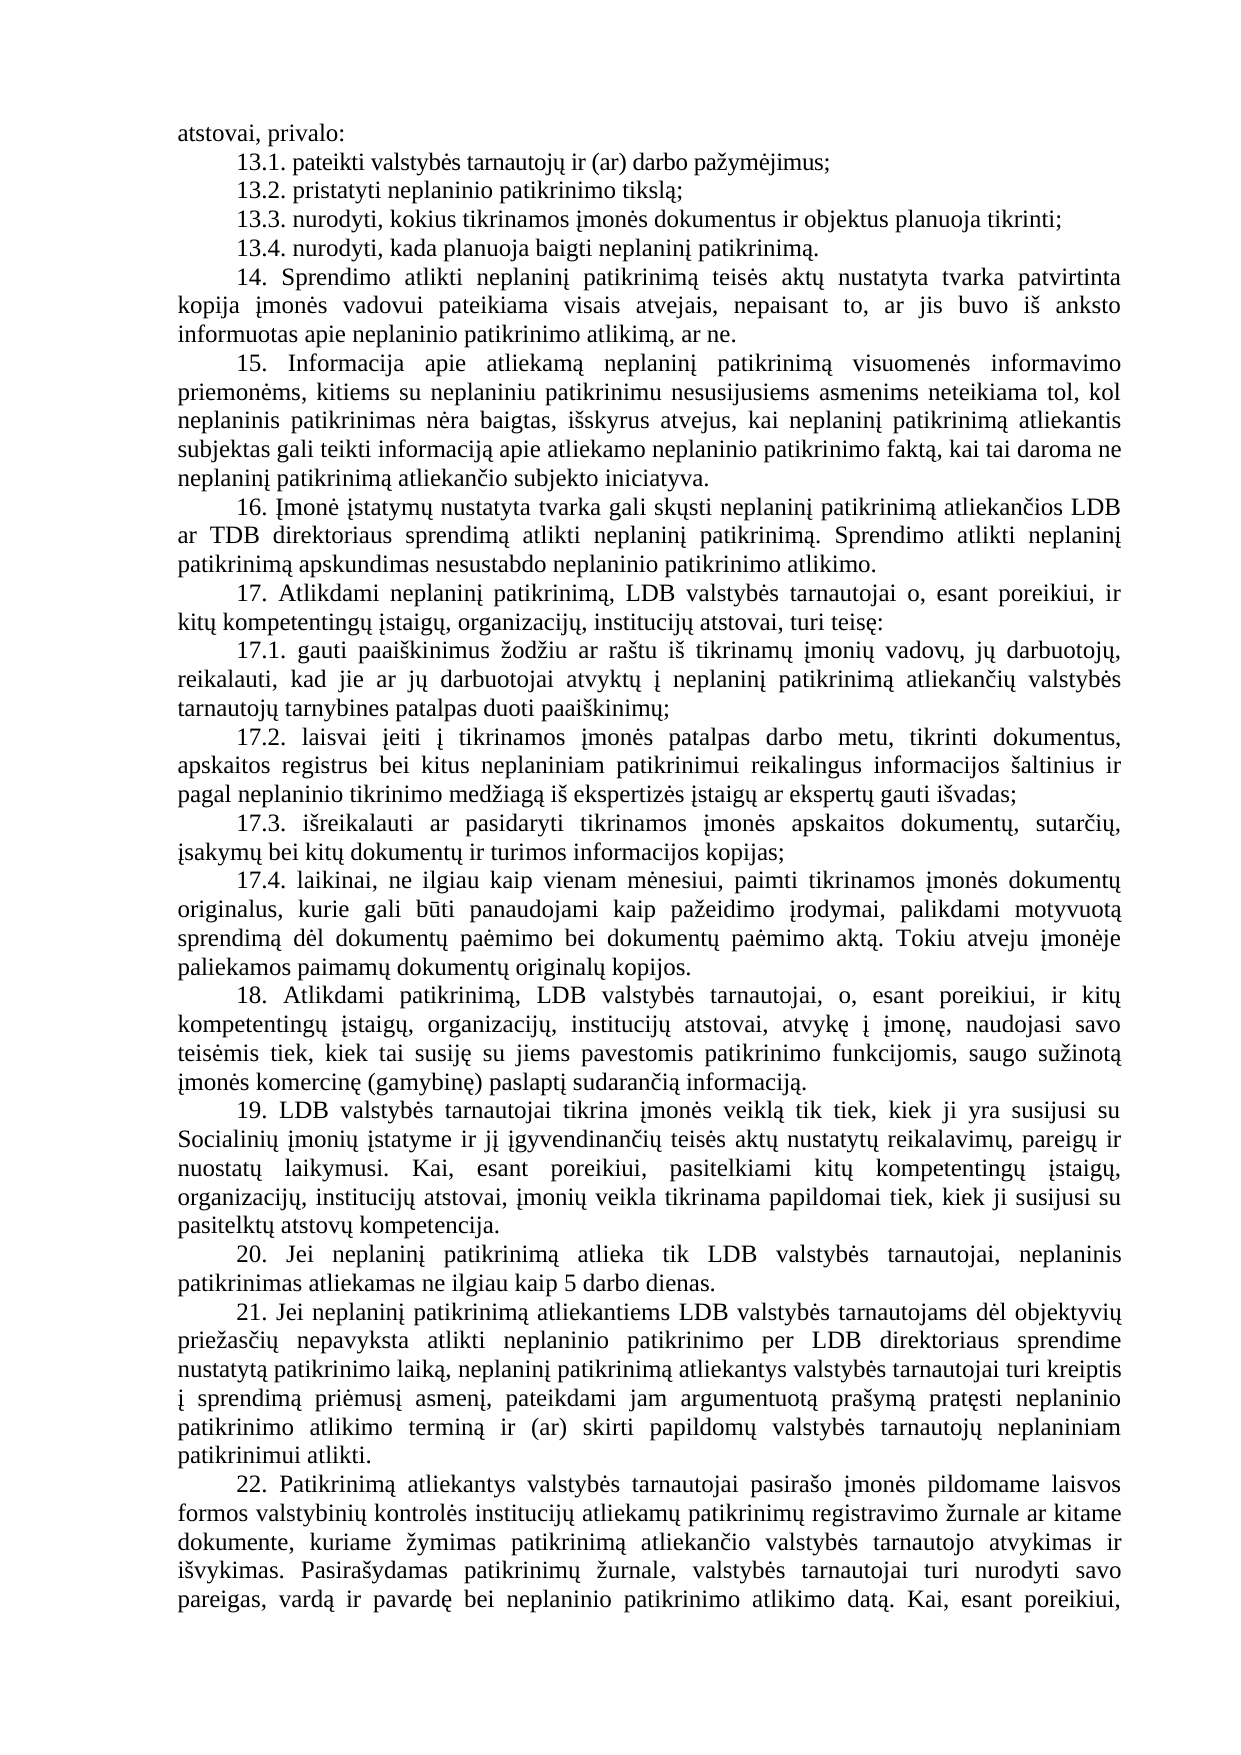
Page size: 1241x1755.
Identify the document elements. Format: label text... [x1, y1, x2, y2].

text 13.2. pristatyti neplaninio patikrinimo tikslą; [177, 176, 1122, 204]
text 15. Informacija apie atliekamą neplaninį patikrinimą visuomenės informavimo priemonėms, kitiems su neplaniniu patikrinimu nesusijusiems asmenims neteikiama tol, kol neplaninis patikrinimas nėra baigtas, išskyrus atvejus, kai neplaninį patikrinimą atliekantis subjektas gali teikti informaciją apie atliekamo neplaninio patikrinimo faktą, kai tai daroma ne neplaninį patikrinimą atliekančio subjekto iniciatyva. [177, 348, 1122, 492]
text 13.1. pateikti valstybės tarnautojų ir (ar) darbo pažymėjimus; [177, 147, 1122, 176]
text 22. Patikrinimą atliekantys valstybės tarnautojai pasirašo įmonės pildomame laisvos formos valstybinių kontrolės institucijų atliekamų patikrinimų registravimo žurnale ar kitame dokumente, kuriame žymimas patikrinimą atliekančio valstybės tarnautojo atvykimas ir išvykimas. Pasirašydamas patikrinimų žurnale, valstybės tarnautojai turi nurodyti savo pareigas, vardą ir pavardę bei neplaninio patikrinimo atlikimo datą. Kai, esant poreikiui, [177, 1469, 1122, 1613]
text 13.4. nurodyti, kada planuoja baigti neplaninį patikrinimą. [177, 233, 1122, 262]
text 18. Atlikdami patikrinimą, LDB valstybės tarnautojai, o, esant poreikiui, ir kitų kompetentingų įstaigų, organizacijų, institucijų atstovai, atvykę į įmonę, naudojasi savo teisėmis tiek, kiek tai susiję su jiems pavestomis patikrinimo funkcijomis, saugo sužinotą įmonės komercinę (gamybinę) paslaptį sudarančią informaciją. [177, 981, 1122, 1096]
text atstovai, privalo: [177, 118, 1122, 147]
text 17.4. laikinai, ne ilgiau kaip vienam mėnesiui, paimti tikrinamos įmonės dokumentų originalus, kurie gali būti panaudojami kaip pažeidimo įrodymai, palikdami motyvuotą sprendimą dėl dokumentų paėmimo bei dokumentų paėmimo aktą. Tokiu atveju įmonėje paliekamos paimamų dokumentų originalų kopijos. [177, 866, 1122, 981]
text 17.2. laisvai įeiti į tikrinamos įmonės patalpas darbo metu, tikrinti dokumentus, apskaitos registrus bei kitus neplaniniam patikrinimui reikalingus informacijos šaltinius ir pagal neplaninio tikrinimo medžiagą iš ekspertizės įstaigų ar ekspertų gauti išvadas; [177, 722, 1122, 808]
text 17.1. gauti paaiškinimus žodžiu ar raštu iš tikrinamų įmonių vadovų, jų darbuotojų, reikalauti, kad jie ar jų darbuotojai atvyktų į neplaninį patikrinimą atliekančių valstybės tarnautojų tarnybines patalpas duoti paaiškinimų; [177, 636, 1122, 722]
text 21. Jei neplaninį patikrinimą atliekantiems LDB valstybės tarnautojams dėl objektyvių priežasčių nepavyksta atlikti neplaninio patikrinimo per LDB direktoriaus sprendime nustatytą patikrinimo laiką, neplaninį patikrinimą atliekantys valstybės tarnautojai turi kreiptis į sprendimą priėmusį asmenį, pateikdami jam argumentuotą prašymą pratęsti neplaninio patikrinimo atlikimo terminą ir (ar) skirti papildomų valstybės tarnautojų neplaniniam patikrinimui atlikti. [177, 1297, 1122, 1469]
text 13.3. nurodyti, kokius tikrinamos įmonės dokumentus ir objektus planuoja tikrinti; [177, 204, 1122, 233]
text 14. Sprendimo atlikti neplaninį patikrinimą teisės aktų nustatyta tvarka patvirtinta kopija įmonės vadovui pateikiama visais atvejais, nepaisant to, ar jis buvo iš anksto informuotas apie neplaninio patikrinimo atlikimą, ar ne. [177, 262, 1122, 348]
text 16. Įmonė įstatymų nustatyta tvarka gali skųsti neplaninį patikrinimą atliekančios LDB ar TDB direktoriaus sprendimą atlikti neplaninį patikrinimą. Sprendimo atlikti neplaninį patikrinimą apskundimas nesustabdo neplaninio patikrinimo atlikimo. [177, 492, 1122, 578]
text 17.3. išreikalauti ar pasidaryti tikrinamos įmonės apskaitos dokumentų, sutarčių, įsakymų bei kitų dokumentų ir turimos informacijos kopijas; [177, 808, 1122, 866]
text 17. Atlikdami neplaninį patikrinimą, LDB valstybės tarnautojai o, esant poreikiui, ir kitų kompetentingų įstaigų, organizacijų, institucijų atstovai, turi teisę: [177, 578, 1122, 636]
text 19. LDB valstybės tarnautojai tikrina įmonės veiklą tik tiek, kiek ji yra susijusi su Socialinių įmonių įstatyme ir jį įgyvendinančių teisės aktų nustatytų reikalavimų, pareigų ir nuostatų laikymusi. Kai, esant poreikiui, pasitelkiami kitų kompetentingų įstaigų, organizacijų, institucijų atstovai, įmonių veikla tikrinama papildomai tiek, kiek ji susijusi su pasitelktų atstovų kompetencija. [177, 1096, 1122, 1239]
text 20. Jei neplaninį patikrinimą atlieka tik LDB valstybės tarnautojai, neplaninis patikrinimas atliekamas ne ilgiau kaip 5 darbo dienas. [177, 1239, 1122, 1297]
